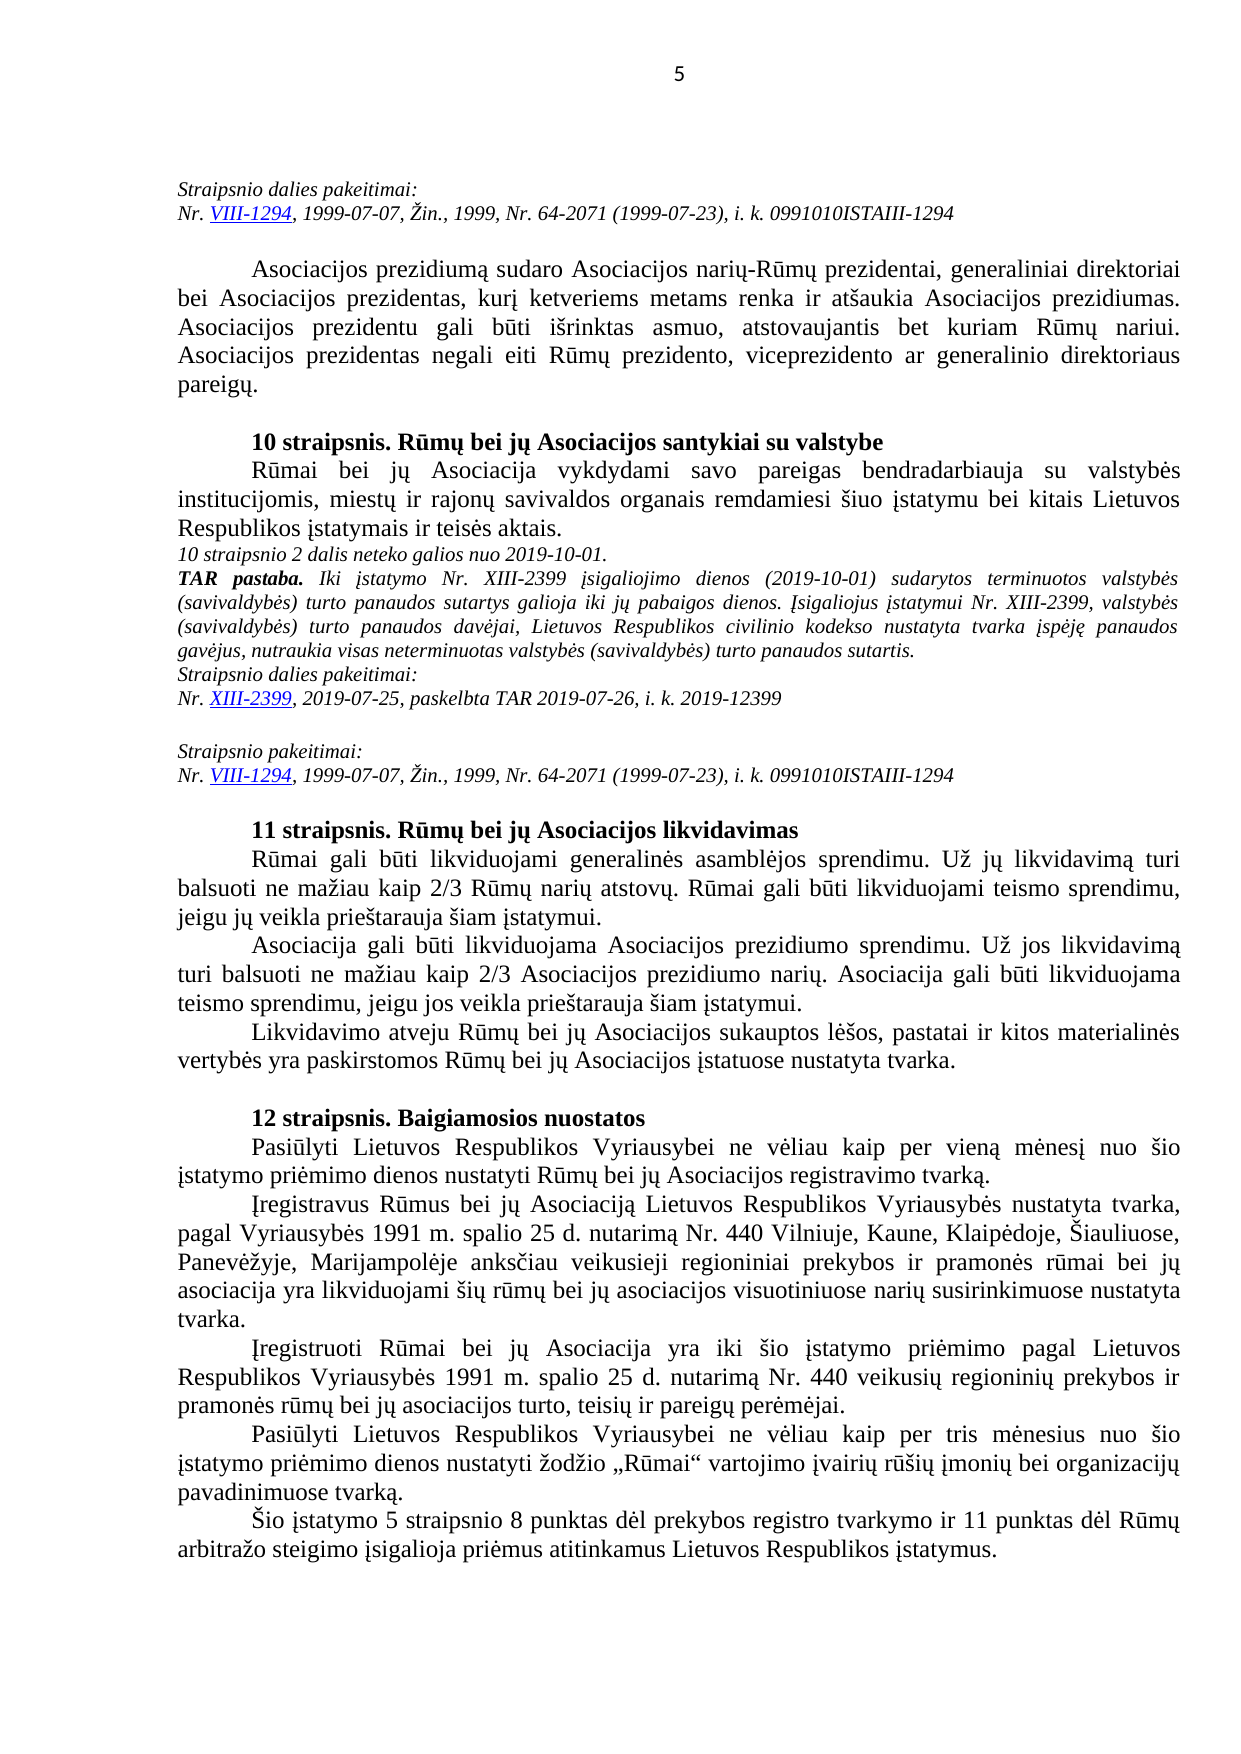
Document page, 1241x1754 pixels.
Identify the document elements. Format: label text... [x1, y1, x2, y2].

text Įregistruoti Rūmai bei jų Asociacija yra iki šio įstatymo priėmimo pagal Lietuvos Respublikos Vyriausybės 1991 m. spalio 25 d. nutarimą Nr. 440 veikusių regioninių prekybos ir pramonės rūmų bei jų asociacijos turto, teisių ir pareigų perėmėjai. [177, 1333, 1181, 1419]
text Rūmai bei jų Asociacija vykdydami savo pareigas bendradarbiauja su valstybės institucijomis, miestų ir rajonų savivaldos organais remdamiesi šiuo įstatymu bei kitais Lietuvos Respublikos įstatymais ir teisės aktais. [177, 455, 1181, 542]
text Straipsnio dalies pakeitimai: [177, 177, 1181, 201]
text Asociacija gali būti likviduojama Asociacijos prezidiumo sprendimu. Už jos likvidavimą turi balsuoti ne mažiau kaip 2/3 Asociacijos prezidiumo narių. Asociacija gali būti likviduojama teismo sprendimu, jeigu jos veikla prieštarauja šiam įstatymui. [177, 931, 1181, 1017]
text 10 straipsnio 2 dalis neteko galios nuo 2019-10-01. [177, 542, 1181, 566]
text Nr. VIII-1294, 1999-07-07, Žin., 1999, Nr. 64-2071 (1999-07-23), i. k. 0991010ISTAIII-1294 [177, 763, 1181, 787]
text Pasiūlyti Lietuvos Respublikos Vyriausybei ne vėliau kaip per tris mėnesius nuo šio įstatymo priėmimo dienos nustatyti žodžio „Rūmai“ vartojimo įvairių rūšių įmonių bei organizacijų pavadinimuose tvarką. [177, 1419, 1181, 1506]
text TAR pastaba. Iki įstatymo Nr. XIII-2399 įsigaliojimo dienos (2019-10-01) sudarytos terminuotos valstybės (savivaldybės) turto panaudos sutartys galioja iki jų pabaigos dienos. Įsigaliojus įstatymui Nr. XIII-2399, valstybės (savivaldybės) turto panaudos davėjai, Lietuvos Respublikos civilinio kodekso nustatyta tvarka įspėję panaudos gavėjus, nutraukia visas neterminuotas valstybės (savivaldybės) turto panaudos sutartis. [177, 566, 1181, 662]
text Nr. VIII-1294, 1999-07-07, Žin., 1999, Nr. 64-2071 (1999-07-23), i. k. 0991010ISTAIII-1294 [177, 201, 1181, 225]
text Straipsnio dalies pakeitimai: [177, 662, 1181, 686]
text Pasiūlyti Lietuvos Respublikos Vyriausybei ne vėliau kaip per vieną mėnesį nuo šio įstatymo priėmimo dienos nustatyti Rūmų bei jų Asociacijos registravimo tvarką. [177, 1132, 1181, 1189]
text Asociacijos prezidiumą sudaro Asociacijos narių-Rūmų prezidentai, generaliniai direktoriai bei Asociacijos prezidentas, kurį ketveriems metams renka ir atšaukia Asociacijos prezidiumas. Asociacijos prezidentu gali būti išrinktas asmuo, atstovaujantis bet kuriam Rūmų nariui. Asociacijos prezidentas negali eiti Rūmų prezidento, viceprezidento ar generalinio direktoriaus pareigų. [177, 254, 1181, 398]
text Šio įstatymo 5 straipsnio 8 punktas dėl prekybos registro tvarkymo ir 11 punktas dėl Rūmų arbitražo steigimo įsigalioja priėmus atitinkamus Lietuvos Respublikos įstatymus. [177, 1506, 1181, 1563]
text 11 straipsnis. Rūmų bei jų Asociacijos likvidavimas [177, 816, 1181, 844]
text 10 straipsnis. Rūmų bei jų Asociacijos santykiai su valstybe [177, 427, 1181, 455]
text Likvidavimo atveju Rūmų bei jų Asociacijos sukauptos lėšos, pastatai ir kitos materialinės vertybės yra paskirstomos Rūmų bei jų Asociacijos įstatuose nustatyta tvarka. [177, 1017, 1181, 1074]
text 12 straipsnis. Baigiamosios nuostatos [177, 1103, 1181, 1132]
text Nr. XIII-2399, 2019-07-25, paskelbta TAR 2019-07-26, i. k. 2019-12399 [177, 686, 1181, 710]
text Įregistravus Rūmus bei jų Asociaciją Lietuvos Respublikos Vyriausybės nustatyta tvarka, pagal Vyriausybės 1991 m. spalio 25 d. nutarimą Nr. 440 Vilniuje, Kaune, Klaipėdoje, Šiauliuose, Panevėžyje, Marijampolėje anksčiau veikusieji regioniniai prekybos ir pramonės rūmai bei jų asociacija yra likviduojami šių rūmų bei jų asociacijos visuotiniuose narių susirinkimuose nustatyta tvarka. [177, 1189, 1181, 1333]
text Straipsnio pakeitimai: [177, 739, 1181, 763]
text Rūmai gali būti likviduojami generalinės asamblėjos sprendimu. Už jų likvidavimą turi balsuoti ne mažiau kaip 2/3 Rūmų narių atstovų. Rūmai gali būti likviduojami teismo sprendimu, jeigu jų veikla prieštarauja šiam įstatymui. [177, 844, 1181, 931]
